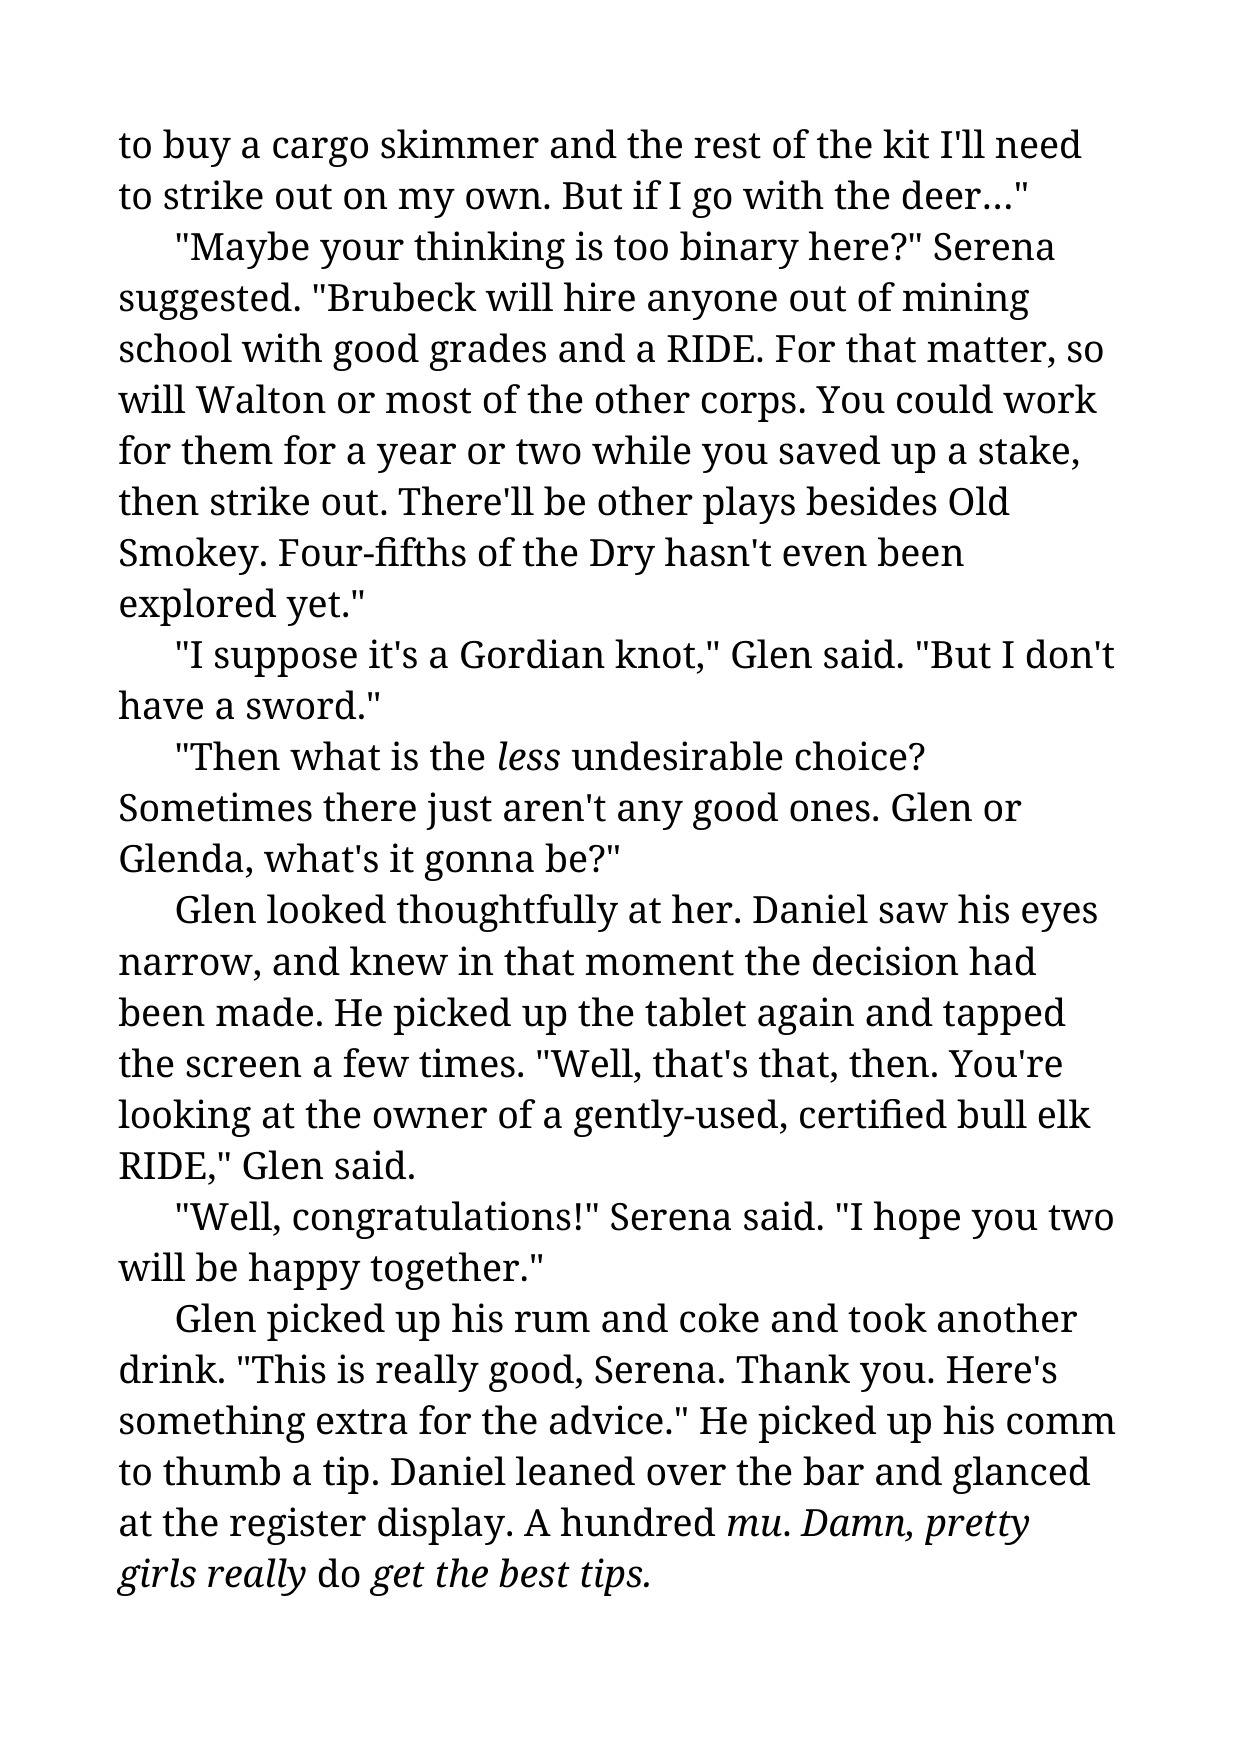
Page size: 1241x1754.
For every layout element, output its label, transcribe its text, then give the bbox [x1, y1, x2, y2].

text "I suppose it's a Gordian knot," Glen said. "But I don't have a sword." [118, 628, 1122, 731]
text Glen looked thoughtfully at her. Daniel saw his eyes narrow, and knew in that moment the decision had been made. He picked up the tablet again and tapped the screen a few times. "Well, that's that, then. You're looking at the owner of a gently-used, certified bull elk RIDE," Glen said. [118, 884, 1122, 1190]
text to buy a cargo skimmer and the rest of the kit I'll need to strike out on my own. But if I go with the deer…" [118, 118, 1122, 220]
text "Well, congratulations!" Serena said. "I hope you two will be happy together." [118, 1190, 1122, 1292]
text "Maybe your thinking is too binary here?" Serena suggested. "Brubeck will hire anyone out of mining school with good grades and a RIDE. For that matter, so will Walton or most of the other corps. You could work for them for a year or two while you saved up a stake, then strike out. There'll be other plays besides Old Smokey. Four-fifths of the Dry hasn't even been explored yet." [118, 220, 1122, 628]
text Glen picked up his rum and coke and took another drink. "This is really good, Serena. Thank you. Here's something extra for the advice." He picked up his comm to thumb a tip. Daniel leaned over the bar and glanced at the register display. A hundred mu. Damn, pretty girls really do get the best tips. [118, 1292, 1122, 1598]
text "Then what is the less undesirable choice? Sometimes there just aren't any good ones. Glen or Glenda, what's it gonna be?" [118, 731, 1122, 884]
